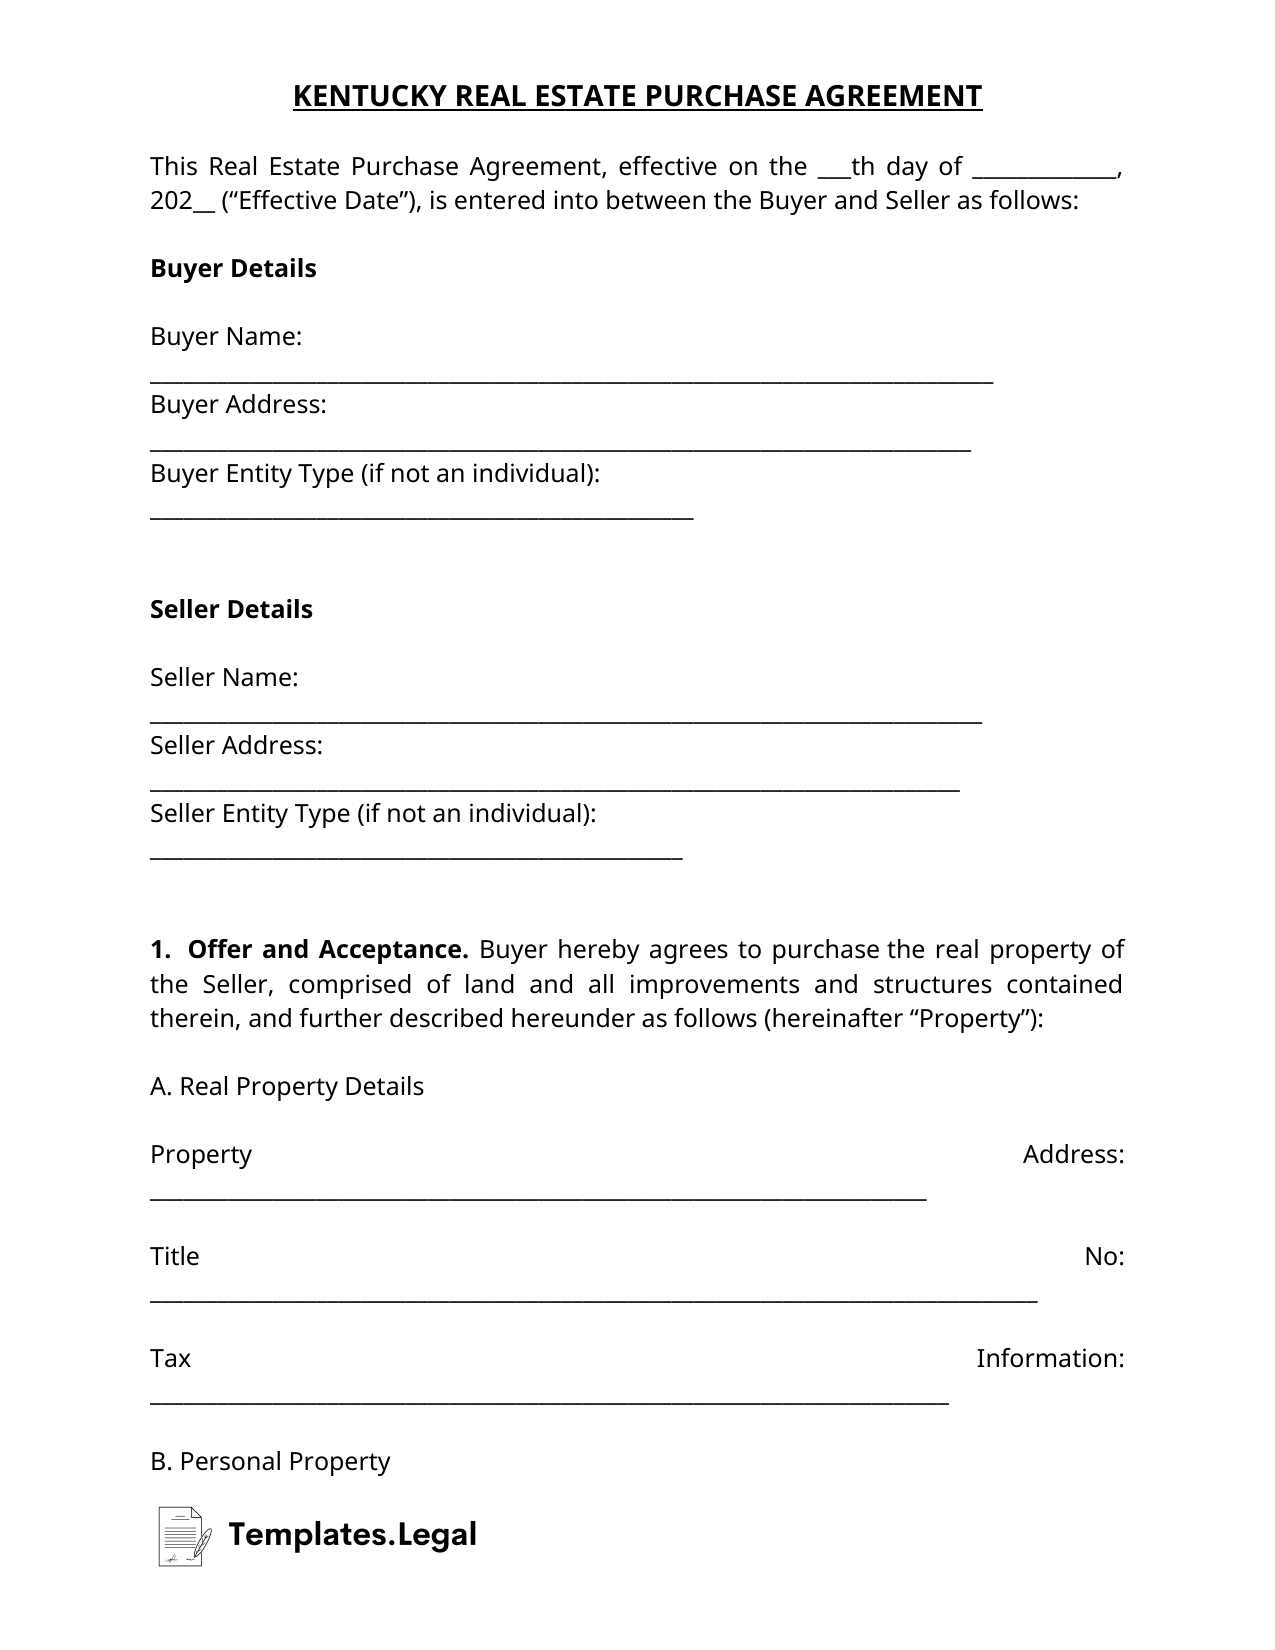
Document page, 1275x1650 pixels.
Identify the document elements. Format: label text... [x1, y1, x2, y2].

text Seller Address: _________________________________________________________________________ [150, 728, 1125, 796]
text Property Address: ______________________________________________________________________ [150, 1137, 1125, 1205]
text Seller Name: ___________________________________________________________________________ [150, 660, 1125, 728]
text Buyer Details [150, 251, 1125, 285]
text A. Real Property Details [150, 1068, 1125, 1102]
text Buyer Entity Type (if not an individual): _________________________________________________ [150, 455, 1125, 523]
text Title No: ________________________________________________________________________________ [150, 1239, 1125, 1307]
text Buyer Address: __________________________________________________________________________ [150, 387, 1125, 455]
text Seller Details [150, 592, 1125, 626]
text 1. Offer and Acceptance. Buyer hereby agrees to purchase the real property of the Seller, comprised of land and all improvements and structures contained therein, and further described hereunder as follows (hereinafter “Property”): [150, 932, 1125, 1034]
text KENTUCKY REAL ESTATE PURCHASE AGREEMENT [150, 75, 1125, 115]
text Tax Information: ________________________________________________________________________ [150, 1341, 1125, 1409]
text Buyer Name: ____________________________________________________________________________ [150, 319, 1125, 387]
text B. Personal Property [150, 1443, 1125, 1477]
text Seller Entity Type (if not an individual): ________________________________________________ [150, 796, 1125, 864]
text This Real Estate Purchase Agreement, effective on the ___th day of _____________, 202__ (“Effective Date”), is entered into between the Buyer and Seller as follows: [150, 149, 1125, 217]
